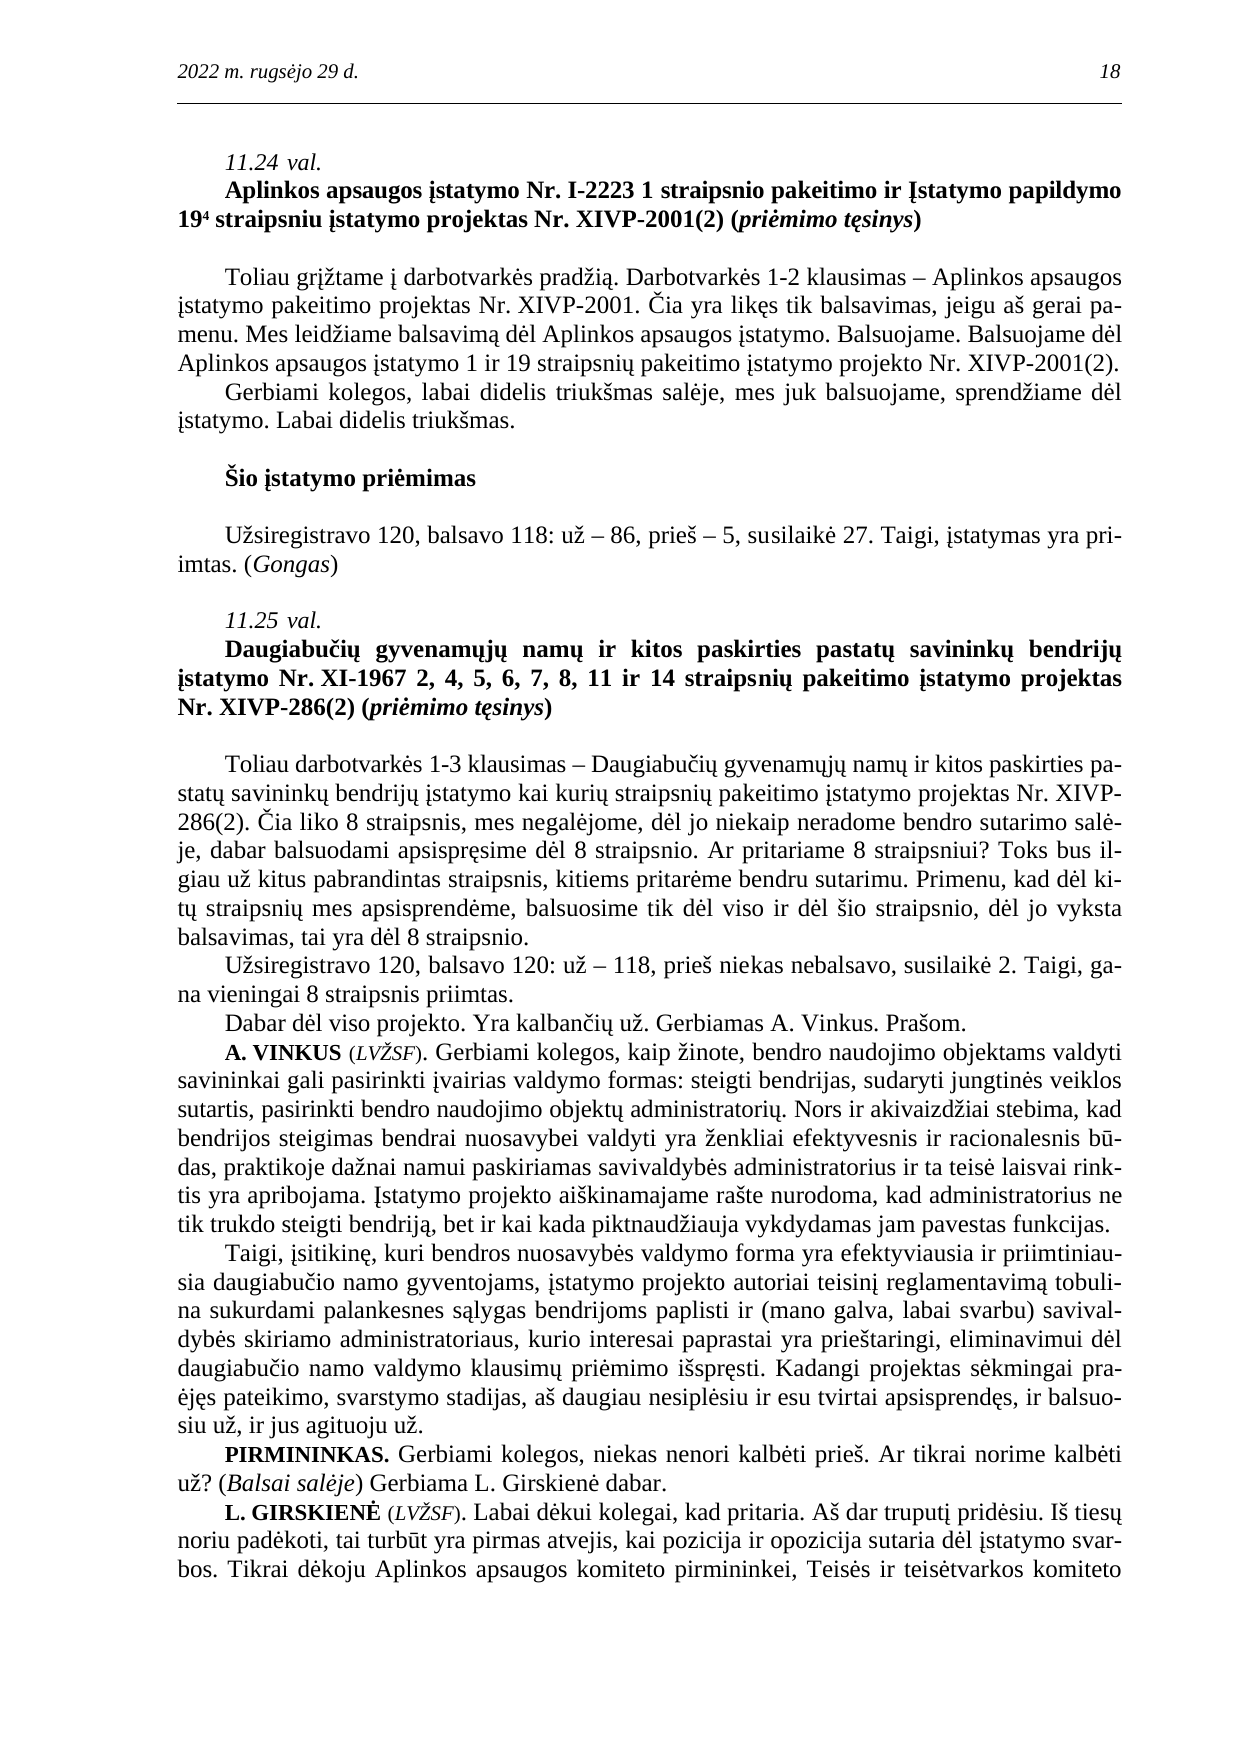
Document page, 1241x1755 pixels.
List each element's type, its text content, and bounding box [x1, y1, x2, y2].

text To­liau dar­bo­tvarkės 1-3 klau­si­mas – Dau­gia­bu­čių gy­ve­na­mų­jų na­mų ir ki­tos pa­skir­ties pa­sta­tų sa­vi­nin­kų ben­dri­jų įsta­ty­mo kai ku­rių straips­nių pa­kei­ti­mo įsta­ty­mo pro­jek­tas Nr. XIVP-286(2). Čia li­ko 8 straips­nis, mes ne­ga­lė­jo­me, dėl jo nie­kaip ne­ra­do­me ben­dro su­ta­ri­mo sa­lė­je, da­bar bal­suo­da­mi ap­si­sprę­si­me dėl 8 straips­nio. Ar pri­ta­ria­me 8 straips­niui? Toks bus il­giau už ki­tus pa­bran­din­tas straips­nis, ki­tiems pri­ta­rė­me ben­dru su­ta­ri­mu. Pri­me­nu, kad dėl ki­tų straips­nių mes ap­si­spren­dė­me, bal­suo­si­me tik dėl vi­so ir dėl šio straips­nio, dėl jo vyks­ta bal­sa­vi­mas, tai yra dėl 8 straips­nio. [177, 749, 1122, 950]
text Už­si­re­gist­ra­vo 120, bal­sa­vo 120: už – 118, prieš nie­kas ne­bal­sa­vo, su­si­lai­kė 2. Tai­gi, ga­na vie­nin­gai 8 straips­nis pri­im­tas. [177, 950, 1122, 1008]
text Da­bar dėl vi­so pro­jek­to. Yra kal­ban­čių už. Ger­bia­mas A. Vin­kus. Pra­šom. [177, 1008, 1122, 1037]
text 11.24 val. [224, 148, 1122, 175]
text Už­si­re­gist­ra­vo 120, bal­sa­vo 118: už – 86, prieš – 5, su­si­lai­kė 27. Tai­gi, įsta­ty­mas yra pri­im­tas. (Gon­gas) [177, 520, 1122, 578]
text Tai­gi, įsi­ti­ki­nę, ku­ri ben­dros nuo­sa­vy­bės val­dy­mo for­ma yra efek­ty­viau­sia ir pri­im­ti­niau­sia dau­gia­bu­čio na­mo gy­ven­to­jams, įsta­ty­mo pro­jek­to au­to­riai tei­si­nį reg­la­men­ta­vi­mą to­bu­li­na su­kur­da­mi pa­lan­kes­nes są­ly­gas ben­dri­joms pa­plis­ti ir (ma­no gal­va, la­bai svar­bu) sa­vi­val­dy­bės ski­ria­mo ad­mi­nist­ra­to­riaus, ku­rio in­te­re­sai pa­pras­tai yra prieš­ta­rin­gi, eli­mi­na­vi­mui dėl dau­gia­bu­čio na­mo val­dy­mo klau­si­mų pri­ėmi­mo iš­spręs­ti. Ka­dan­gi pro­jek­tas sėk­min­gai pra­ėjęs pa­tei­ki­mo, svars­ty­mo sta­di­jas, aš dau­giau ne­si­plė­siu ir esu tvir­tai ap­si­spren­dęs, ir bal­suo­siu už, ir jus agi­tuo­ju už. [177, 1238, 1122, 1439]
text Ap­lin­kos ap­sau­gos įsta­ty­mo Nr. I-2223 1 straips­nio pa­kei­ti­mo ir Įsta­ty­mo pa­pil­dy­mo 194 straips­niu įsta­ty­mo pro­jek­tas Nr. XIVP-2001(2) (pri­ėmi­mo tę­si­nys) [177, 175, 1122, 233]
text Dau­gia­bu­čių gy­ve­na­mų­jų na­mų ir ki­tos pa­skir­ties pa­sta­tų sa­vi­nin­kų ben­dri­jų įstaty­mo Nr. XI-1967 2, 4, 5, 6, 7, 8, 11 ir 14 straips­nių pa­kei­ti­mo įsta­ty­mo pro­jek­tas Nr. XIVP-286(2) (pri­ėmi­mo tę­si­nys) [177, 634, 1122, 720]
text Šio įsta­ty­mo pri­ėmi­mas [177, 463, 1122, 492]
text To­liau grįž­ta­me į dar­bo­tvarkės pra­džią. Dar­bo­tvarkės 1-2 klau­si­mas – Ap­lin­kos ap­sau­gos įsta­ty­mo pa­kei­ti­mo pro­jek­tas Nr. XIVP-2001. Čia yra li­kęs tik bal­sa­vi­mas, jei­gu aš ge­rai pa­me­nu. Mes lei­džia­me bal­sa­vi­mą dėl Ap­lin­kos ap­sau­gos įsta­ty­mo. Bal­suo­ja­me. Bal­suo­ja­me dėl Ap­lin­kos ap­sau­gos įsta­ty­mo 1 ir 19 straips­nių pa­kei­ti­mo įsta­ty­mo pro­jek­to Nr. XIVP-2001(2). [177, 262, 1122, 377]
text A. VINKUS (LVŽSF). Ger­bia­mi ko­le­gos, kaip ži­no­te, ben­dro nau­do­ji­mo ob­jek­tams val­dy­ti sa­vi­nin­kai ga­li pa­si­rink­ti įvai­rias val­dy­mo for­mas: steig­ti ben­dri­jas, su­da­ry­ti jung­ti­nės veik­los su­tar­tis, pa­si­rink­ti ben­dro nau­do­ji­mo ob­jek­tų ad­mi­nist­ra­to­rių. Nors ir aki­vaiz­džiai ste­bi­ma, kad ben­dri­jos stei­gi­mas ben­drai nuo­sa­vy­bei val­dy­ti yra žen­kliai efek­ty­ves­nis ir ra­cio­na­les­nis bū­das, prak­ti­ko­je daž­nai na­mui pa­ski­ria­mas sa­vi­val­dy­bės ad­mi­nist­ra­to­rius ir ta tei­sė lais­vai rink­tis yra ap­ri­bo­ja­ma. Įsta­ty­mo pro­jek­to aiš­ki­na­ma­ja­me raš­te nu­ro­do­ma, kad ad­mi­nist­ra­to­rius ne tik truk­do steig­ti ben­dri­ją, bet ir kai ka­da pik­tnau­džiau­ja vyk­dy­da­mas jam pa­ves­tas funk­ci­jas. [177, 1037, 1122, 1238]
text L. GIRSKIENĖ (LVŽSF). La­bai dė­kui ko­le­gai, kad pri­ta­ria. Aš dar tru­pu­tį pri­dė­siu. Iš tie­sų no­riu pa­dė­ko­ti, tai tur­būt yra pir­mas at­ve­jis, kai po­zi­ci­ja ir opo­zi­ci­ja su­ta­ria dėl įsta­ty­mo svar­bos. Tik­rai dė­ko­ju Ap­lin­kos ap­sau­gos ko­mi­te­to pir­mi­nin­kei, Tei­sės ir tei­sėt­var­kos ko­mi­te­to [177, 1497, 1122, 1583]
text 11.25 val. [224, 607, 1122, 634]
text Ger­bia­mi ko­le­gos, la­bai di­de­lis triukš­mas sa­lė­je, mes juk bal­suo­ja­me, spren­džia­me dėl įsta­ty­mo. La­bai di­de­lis triukš­mas. [177, 377, 1122, 434]
text PIRMININKAS. Ger­bia­mi ko­le­gos, nie­kas ne­no­ri kal­bė­ti prieš. Ar tik­rai no­ri­me kal­bė­ti už? (Bal­sai sa­lė­je) Ger­bia­ma L. Girs­kie­nė da­bar. [177, 1439, 1122, 1497]
